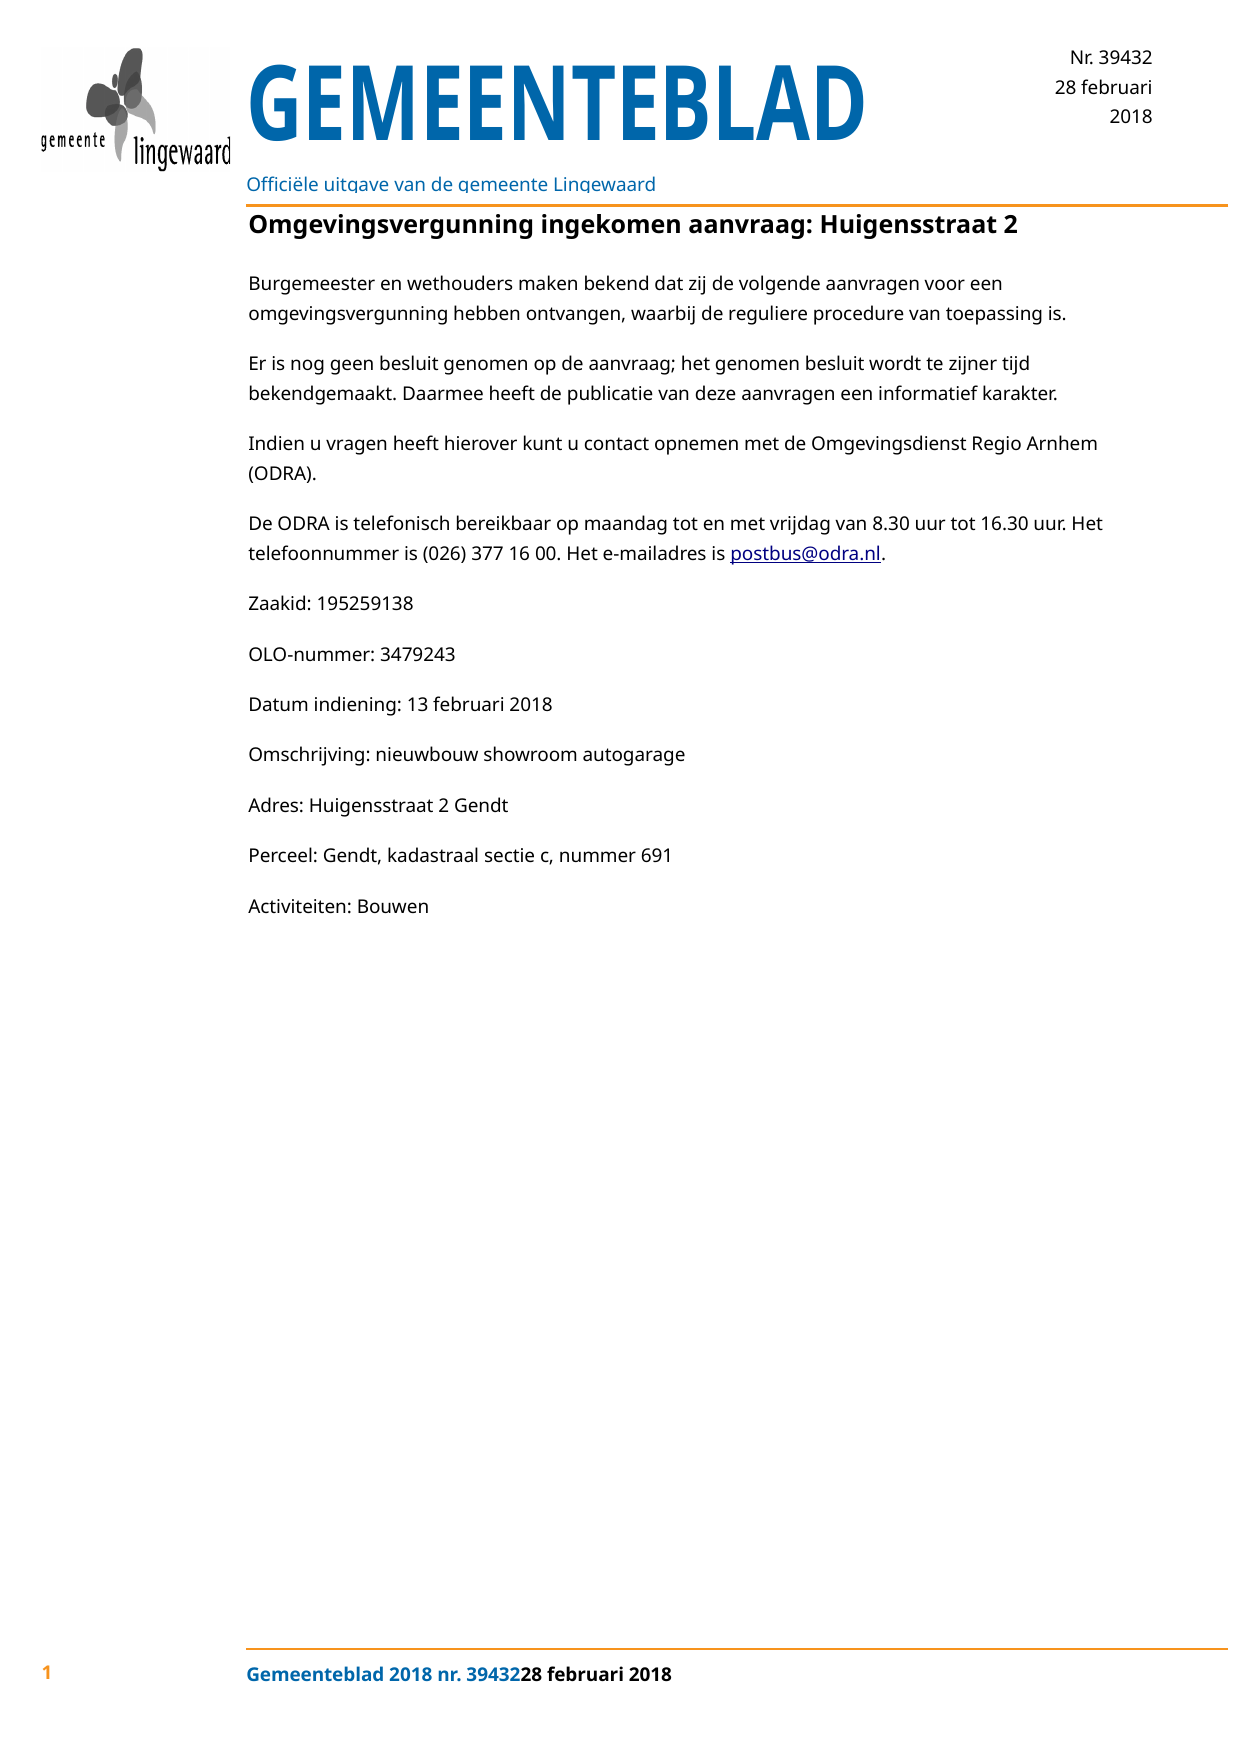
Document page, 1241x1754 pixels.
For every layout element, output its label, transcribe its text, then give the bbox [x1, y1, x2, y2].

text Omschrijving: nieuwbouw showroom autogarage [248, 742, 1152, 767]
text Er is nog geen besluit genomen op de aanvraag; het genomen besluit wordt te zijner tijd bekendgemaakt. Daarmee heeft de publicatie van deze aanvragen een informatief karakter. [248, 350, 1152, 406]
text Perceel: Gendt, kadastraal sectie c, nummer 691 [248, 842, 1152, 868]
text Indien u vragen heeft hierover kunt u contact opnemen met de Omgevingsdienst Regio Arnhem (ODRA). [248, 430, 1152, 486]
text Adres: Huigensstraat 2 Gendt [248, 792, 1152, 818]
text Omgevingsvergunning ingekomen aanvraag: Huigensstraat 2 [248, 207, 1152, 241]
text Zaakid: 195259138 [248, 590, 1152, 616]
text Activiteiten: Bouwen [248, 893, 1152, 918]
picture [41, 47, 231, 172]
text Burgemeester en wethouders maken bekend dat zij de volgende aanvragen voor een omgevingsvergunning hebben ontvangen, waarbij de reguliere procedure van toepassing is. [248, 270, 1152, 326]
text Datum indiening: 13 februari 2018 [248, 691, 1152, 717]
text De ODRA is telefonisch bereikbaar op maandag tot en met vrijdag van 8.30 uur tot 16.30 uur. Het telefoonnummer is (026) 377 16 00. Het e-mailadres is postbus@odra.nl. [248, 510, 1152, 566]
text OLO-nummer: 3479243 [248, 641, 1152, 666]
